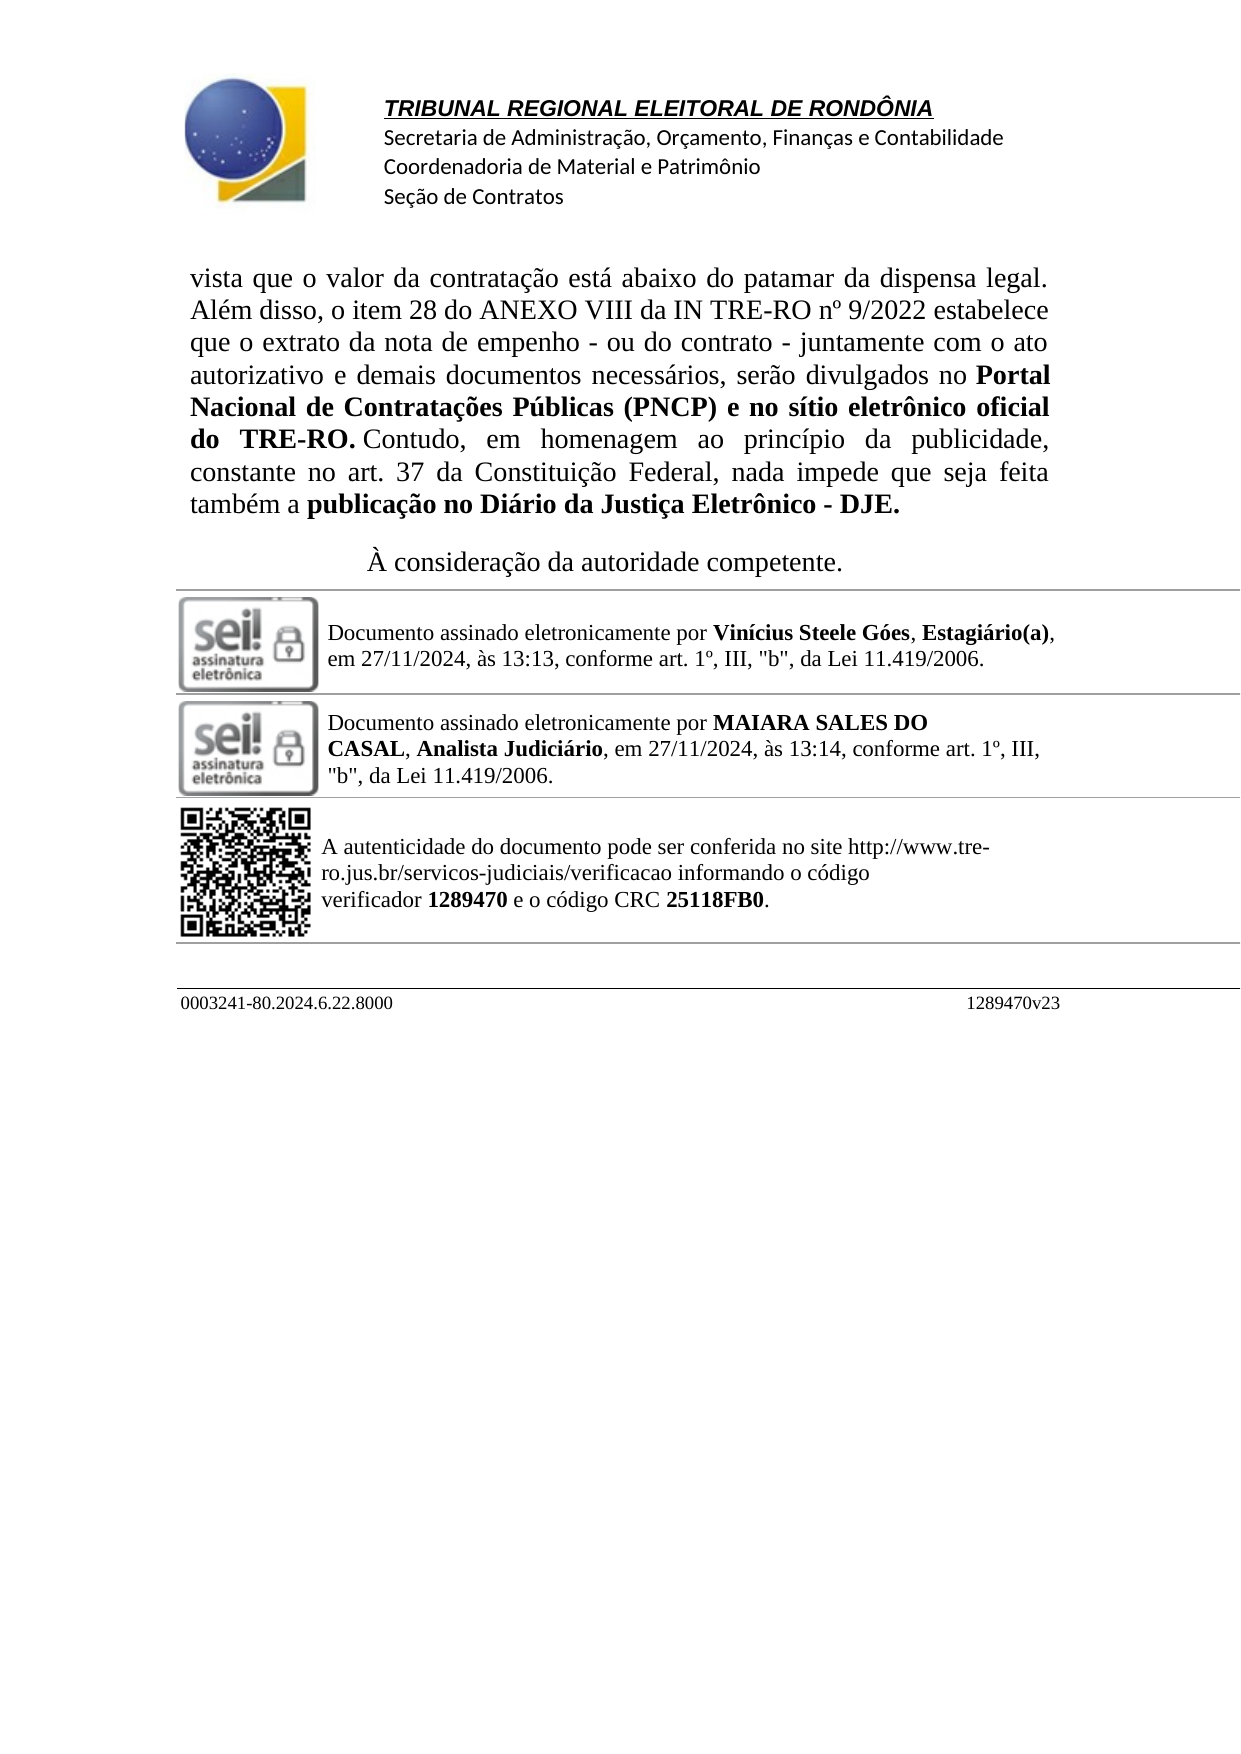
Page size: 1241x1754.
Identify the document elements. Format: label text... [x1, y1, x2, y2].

table_header [177, 596, 326, 693]
table_header A autenticidade do documento pode ser conferida no site http://www.tre-ro.jus.br/servicos-judiciais/verificacao informando o código verificador 1289470 e o código CRC 25118FB0. [319, 804, 1063, 941]
table_header Documento assinado eletronicamente por MAIARA SALES DO CASAL, Analista Judiciário, em 27/11/2024, às 13:14, conforme art. 1º, III, "b", da Lei 11.419/2006. [326, 700, 1063, 797]
text À consideração da autoridade competente. [190, 545, 1051, 577]
table_header 0003241-80.2024.6.22.8000 [177, 989, 620, 1016]
table_header [177, 700, 326, 797]
table_header 1289470v23 [620, 989, 1063, 1016]
text vista que o valor da contratação está abaixo do patamar da dispensa legal. Além disso, o item 28 do ANEXO VIII da IN TRE-RO nº 9/2022 estabelece que o extrato da nota de empenho - ou do contrato - juntamente com o ato autorizativo e demais documentos necessários, serão divulgados no Portal Nacional de Contratações Públicas (PNCP) e no sítio eletrônico oficial do TRE-RO. Contudo, em homenagem ao princípio da publicidade, constante no art. 37 da Constituição Federal, nada impede que seja feita também a publicação no Diário da Justiça Eletrônico - DJE. [190, 261, 1051, 520]
table_header Documento assinado eletronicamente por Vinícius Steele Góes, Estagiário(a), em 27/11/2024, às 13:13, conforme art. 1º, III, "b", da Lei 11.419/2006. [326, 596, 1063, 693]
table_header [177, 804, 319, 941]
